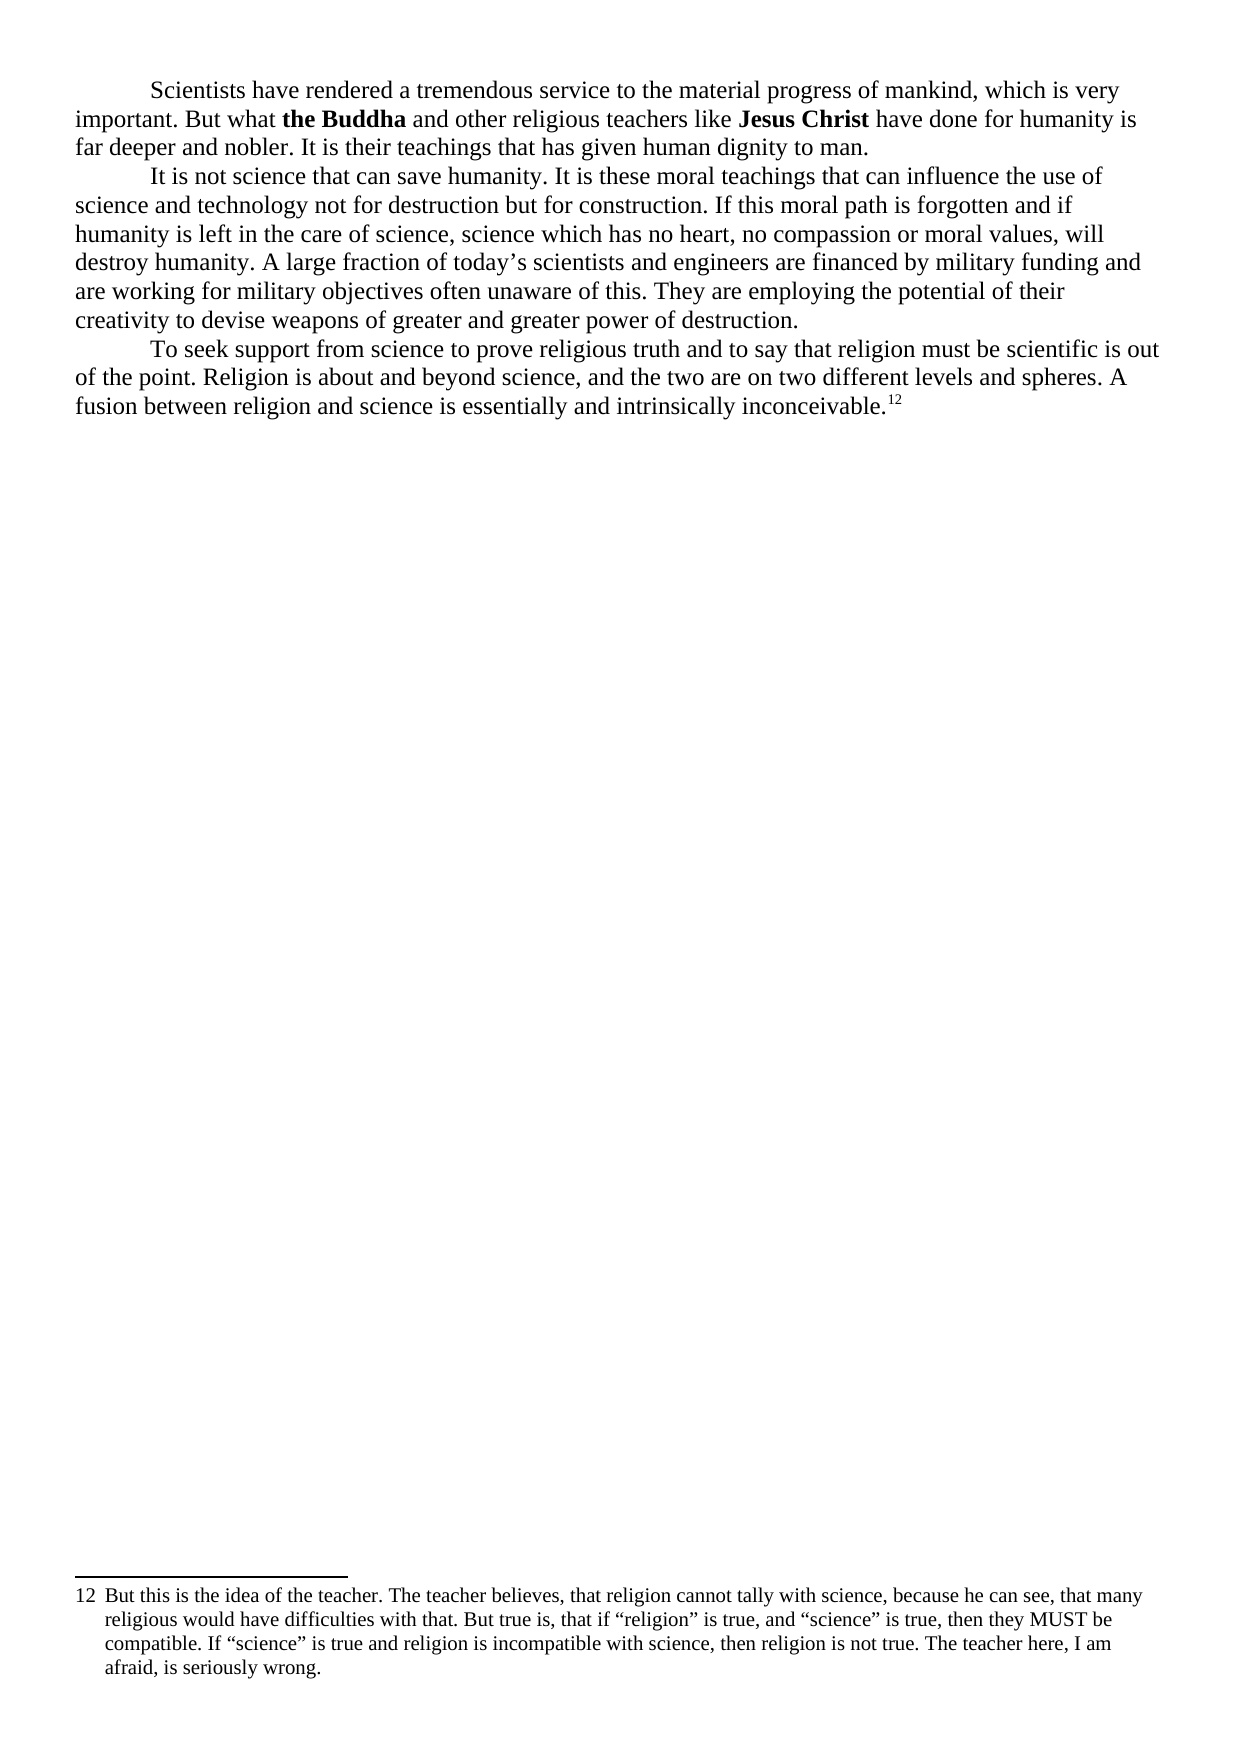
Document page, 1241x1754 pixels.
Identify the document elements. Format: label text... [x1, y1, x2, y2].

text Scientists have rendered a tremendous service to the material progress of mankind, which is very important. But what the Buddha and other religious teachers like Jesus Christ have done for humanity is far deeper and nobler. It is their teachings that has given human dignity to man. [75, 75, 1165, 161]
text To seek support from science to prove religious truth and to say that religion must be scientific is out of the point. Religion is about and beyond science, and the two are on two different levels and spheres. A fusion between religion and science is essentially and intrinsically inconceivable. [75, 334, 1165, 420]
text But this is the idea of the teacher. The teacher believes, that religion cannot tally with science, because he can see, that many religious would have difficulties with that. But true is, that if “religion” is true, and “science” is true, then they MUST be compatible. If “science” is true and religion is incompatible with science, then religion is not true. The teacher here, I am afraid, is seriously wrong. [75, 1583, 1165, 1679]
text It is not science that can save humanity. It is these moral teachings that can influence the use of science and technology not for destruction but for construction. If this moral path is forgotten and if humanity is left in the care of science, science which has no heart, no compassion or moral values, will destroy humanity. A large fraction of today’s scientists and engineers are financed by military funding and are working for military objectives often unaware of this. They are employing the potential of their creativity to devise weapons of greater and greater power of destruction. [75, 161, 1165, 334]
